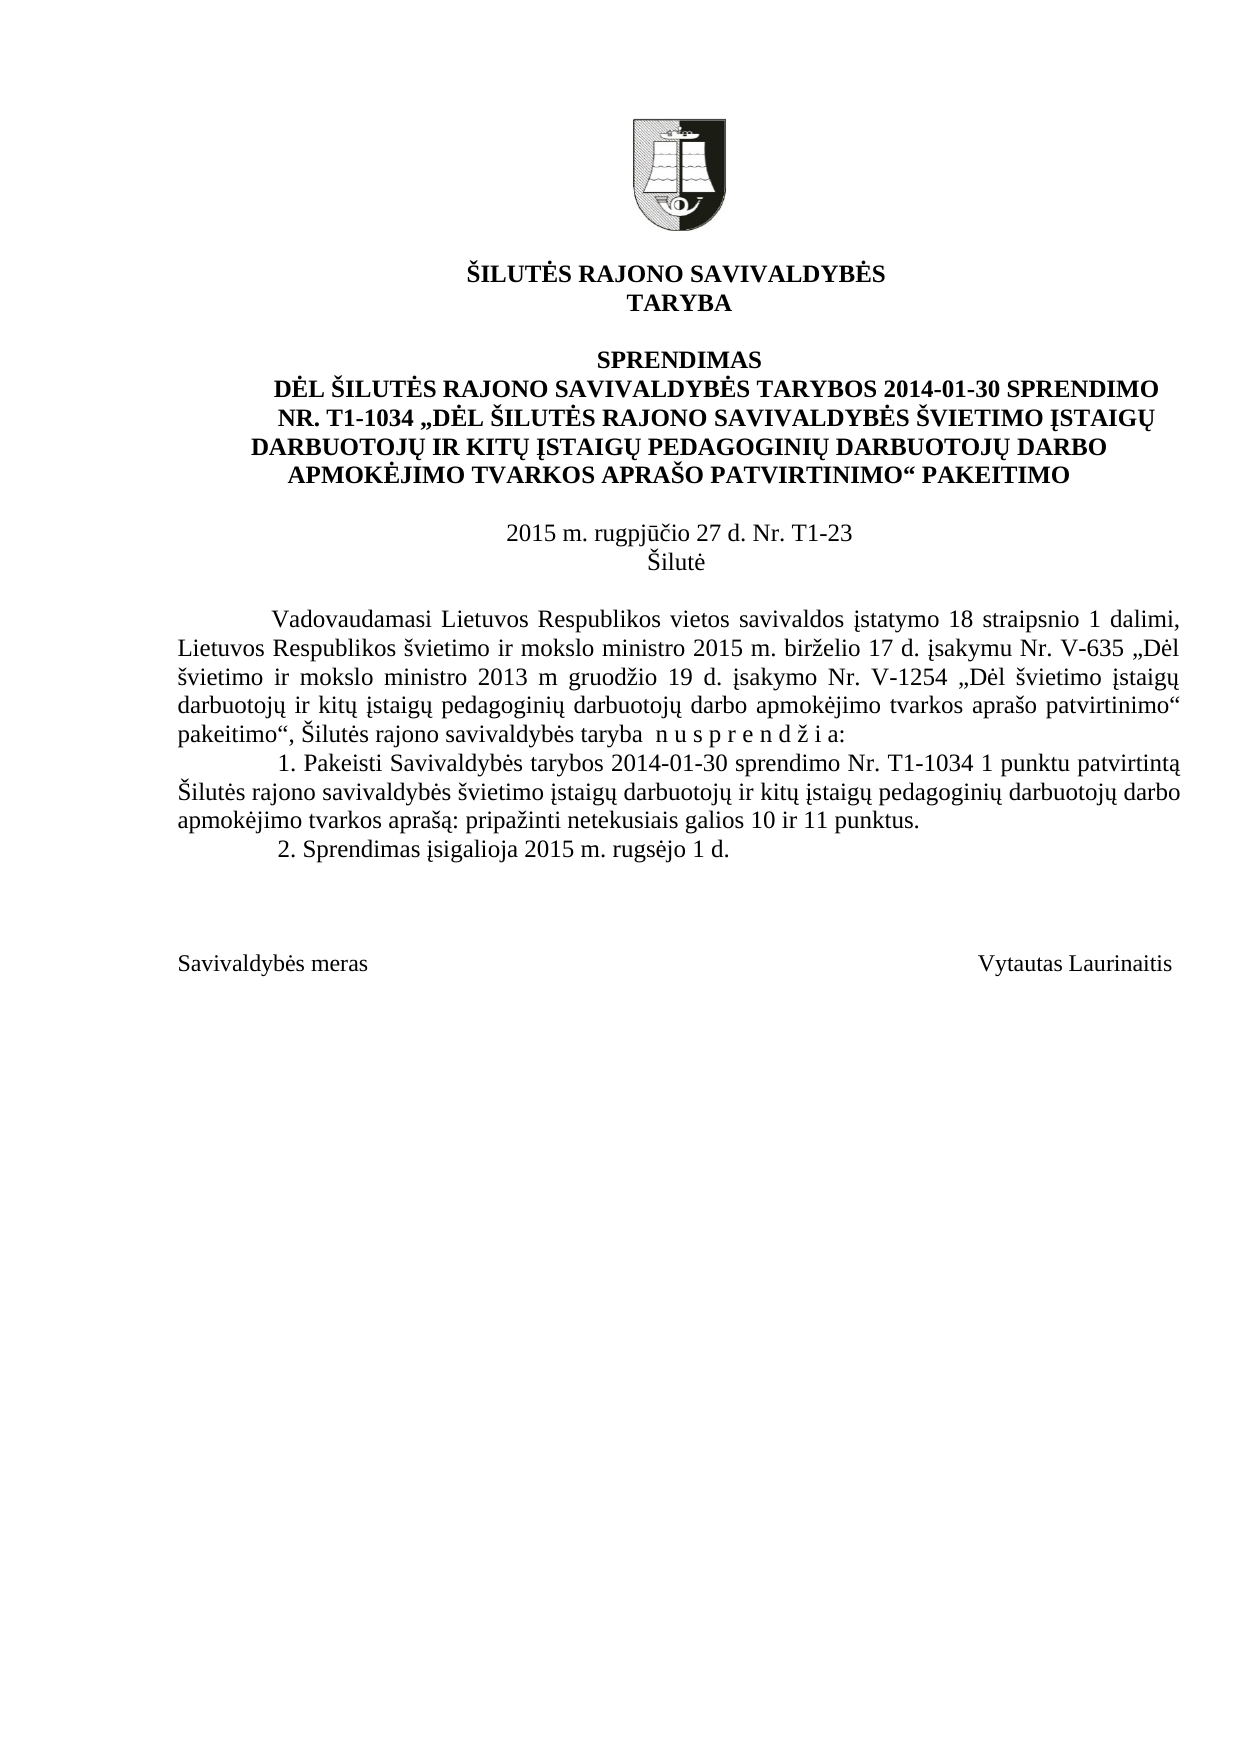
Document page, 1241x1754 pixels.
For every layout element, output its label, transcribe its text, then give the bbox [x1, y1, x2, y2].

text 1. Pakeisti Savivaldybės tarybos 2014-01-30 sprendimo Nr. T1-1034 1 punktu patvirtintą Šilutės rajono savivaldybės švietimo įstaigų darbuotojų ir kitų įstaigų pedagoginių darbuotojų darbo apmokėjimo tvarkos aprašą: pripažinti netekusiais galios 10 ir 11 punktus. [177, 748, 1181, 834]
text ŠILUTĖS RAJONO SAVIVALDYBĖS [177, 259, 1181, 288]
text SPRENDIMAS [177, 346, 1181, 374]
text 2015 m. rugpjūčio 27 d. Nr. T1-23 [177, 518, 1181, 547]
text TARYBA [177, 288, 1181, 317]
text Savivaldybės meras Vytautas Laurinaitis [177, 949, 1181, 977]
text DĖL ŠILUTĖS RAJONO SAVIVALDYBĖS TARYBOS 2014-01-30 SPRENDIMO NR. T1-1034 „DĖL ŠILUTĖS RAJONO SAVIVALDYBĖS ŠVIETIMO ĮSTAIGŲ [252, 374, 1181, 432]
text Vadovaudamasi Lietuvos Respublikos vietos savivaldos įstatymo 18 straipsnio 1 dalimi, Lietuvos Respublikos švietimo ir mokslo ministro 2015 m. birželio 17 d. įsakymu Nr. V-635 „Dėl švietimo ir mokslo ministro 2013 m gruodžio 19 d. įsakymo Nr. V-1254 „Dėl švietimo įstaigų darbuotojų ir kitų įstaigų pedagoginių darbuotojų darbo apmokėjimo tvarkos aprašo patvirtinimo“ pakeitimo“, Šilutės rajono savivaldybės taryba n u s p r e n d ž i a: [177, 604, 1181, 748]
text Šilutė [177, 547, 1181, 576]
text DARBUOTOJŲ IR KITŲ ĮSTAIGŲ PEDAGOGINIŲ DARBUOTOJŲ DARBO APMOKĖJIMO TVARKOS APRAŠO PATVIRTINIMO“ PAKEITIMO [177, 432, 1181, 489]
text 2. Sprendimas įsigalioja 2015 m. rugsėjo 1 d. [177, 834, 1181, 863]
